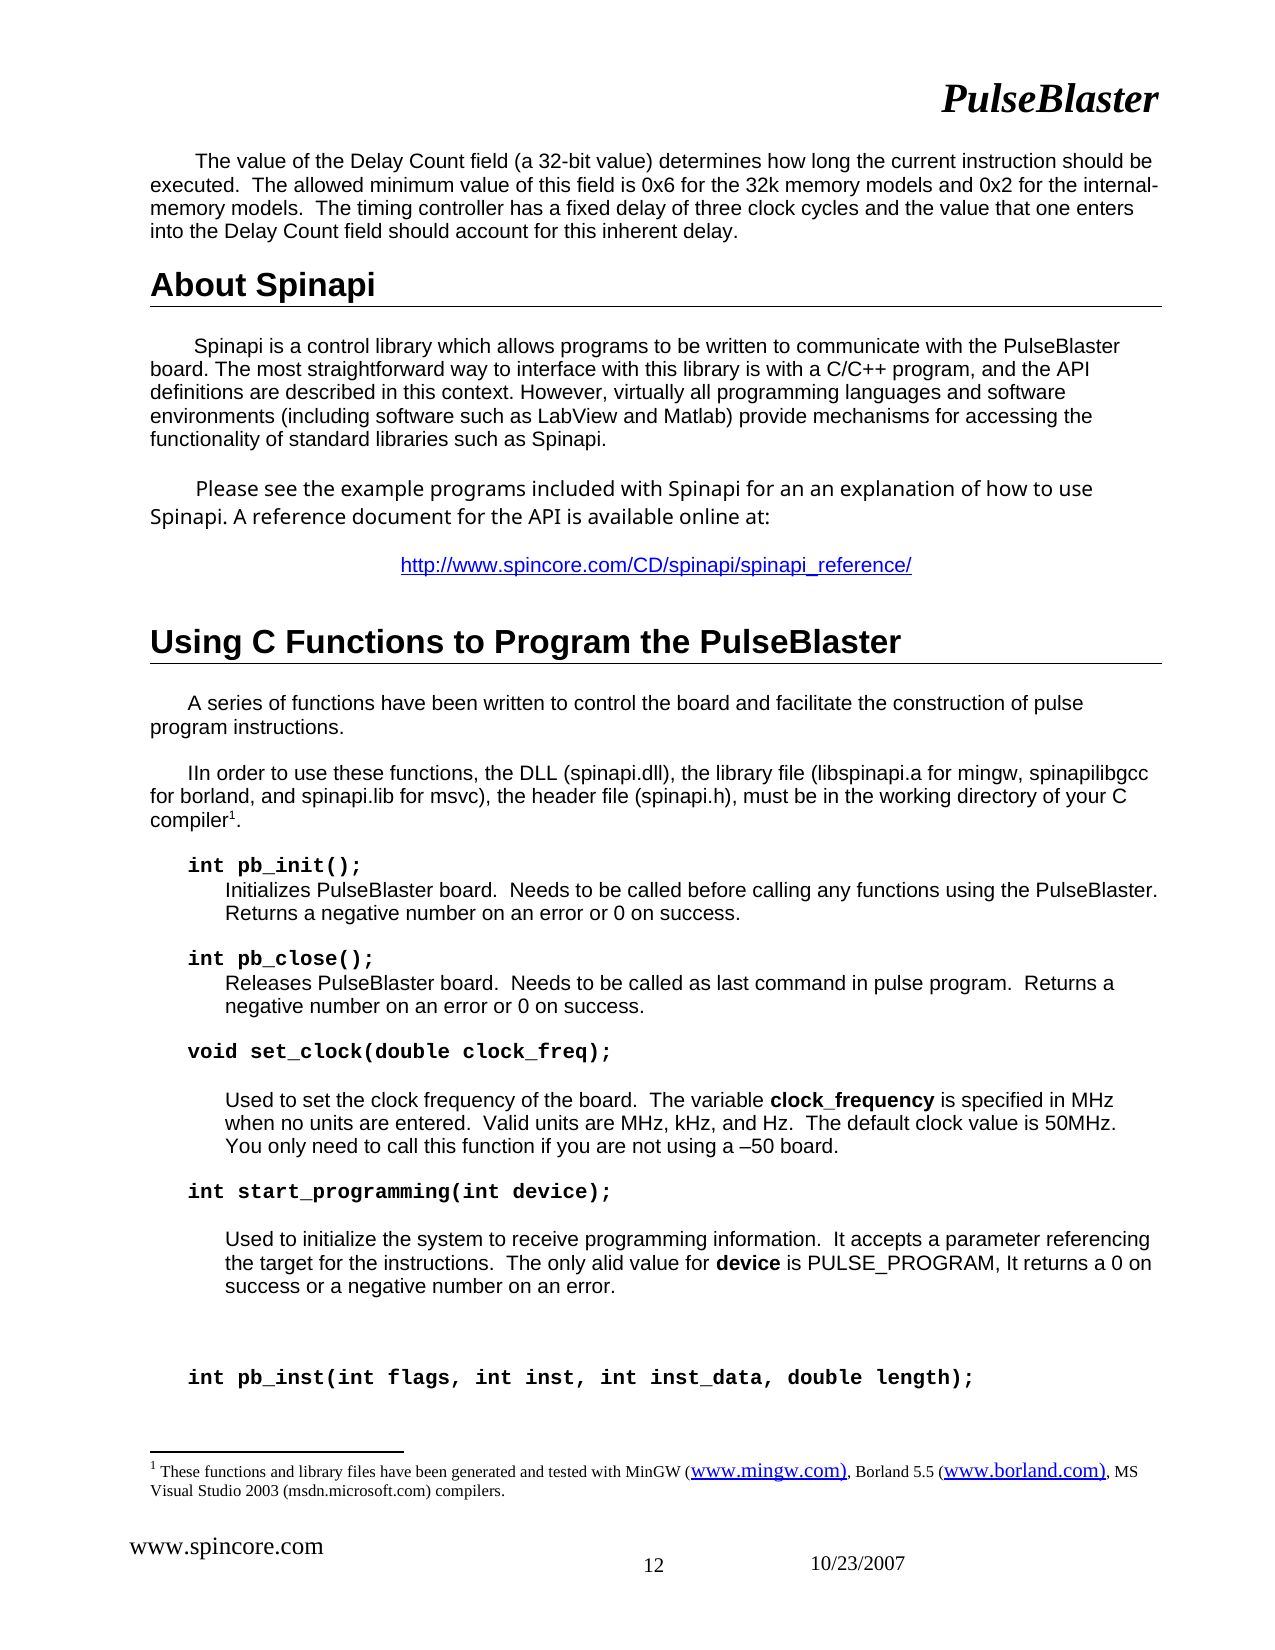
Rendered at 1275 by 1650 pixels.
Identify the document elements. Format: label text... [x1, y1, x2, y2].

text The value of the Delay Count field (a 32-bit value) determines how long the current instruction should be executed. The allowed minimum value of this field is 0x6 for the 32k memory models and 0x2 for the internal-memory models. The timing controller has a fixed delay of three clock cycles and the value that one enters into the Delay Count field should account for this inherent delay. [150, 150, 1162, 243]
text A series of functions have been written to control the board and facilitate the construction of pulse program instructions. [150, 692, 1162, 738]
subtitle About Spinapi [150, 266, 1162, 306]
text Used to initialize the system to receive programming information. It accepts a parameter referencing the target for the instructions. The only alid value for device is PULSE_PROGRAM, It returns a 0 on success or a negative number on an error. [225, 1228, 1162, 1298]
text void set_clock(double clock_freq); [150, 1041, 1162, 1065]
text Initializes PulseBlaster board. Needs to be called before calling any functions using the PulseBlaster. Returns a negative number on an error or 0 on success. [225, 878, 1162, 925]
text Releases PulseBlaster board. Needs to be called as last command in pulse program. Returns a negative number on an error or 0 on success. [225, 972, 1162, 1018]
subtitle Using C Functions to Program the PulseBlaster [150, 624, 1162, 663]
text IIn order to use these functions, the DLL (spinapi.dll), the library file (libspinapi.a for mingw, spinapilibgcc for borland, and spinapi.lib for msvc), the header file (spinapi.h), must be in the working directory of your C compiler. [150, 762, 1162, 831]
text These functions and library files have been generated and tested with MinGW (www.mingw.com), Borland 5.5 (www.borland.com), MS Visual Studio 2003 (msdn.microsoft.com) compilers. [150, 1458, 1162, 1500]
text int pb_inst(int flags, int inst, int inst_data, double length); [187, 1367, 1162, 1391]
text Please see the example programs included with Spinapi for an an explanation of how to use Spinapi. A reference document for the API is available online at: [150, 474, 1162, 531]
text int pb_close(); [150, 948, 1162, 972]
text Spinapi is a control library which allows programs to be written to communicate with the PulseBlaster board. The most straightforward way to interface with this library is with a C/C++ program, and the API definitions are described in this context. However, virtually all programming languages and software environments (including software such as LabView and Matlab) provide mechanisms for accessing the functionality of standard libraries such as Spinapi. [150, 334, 1162, 451]
text int start_programming(int device); [150, 1181, 1162, 1205]
text int pb_init(); [150, 854, 1162, 878]
text http://www.spincore.com/CD/spinapi/spinapi_reference/ [150, 554, 1162, 577]
text Used to set the clock frequency of the board. The variable clock_frequency is specified in MHz when no units are entered. Valid units are MHz, kHz, and Hz. The default clock value is 50MHz. You only need to call this function if you are not using a –50 board. [225, 1088, 1162, 1158]
